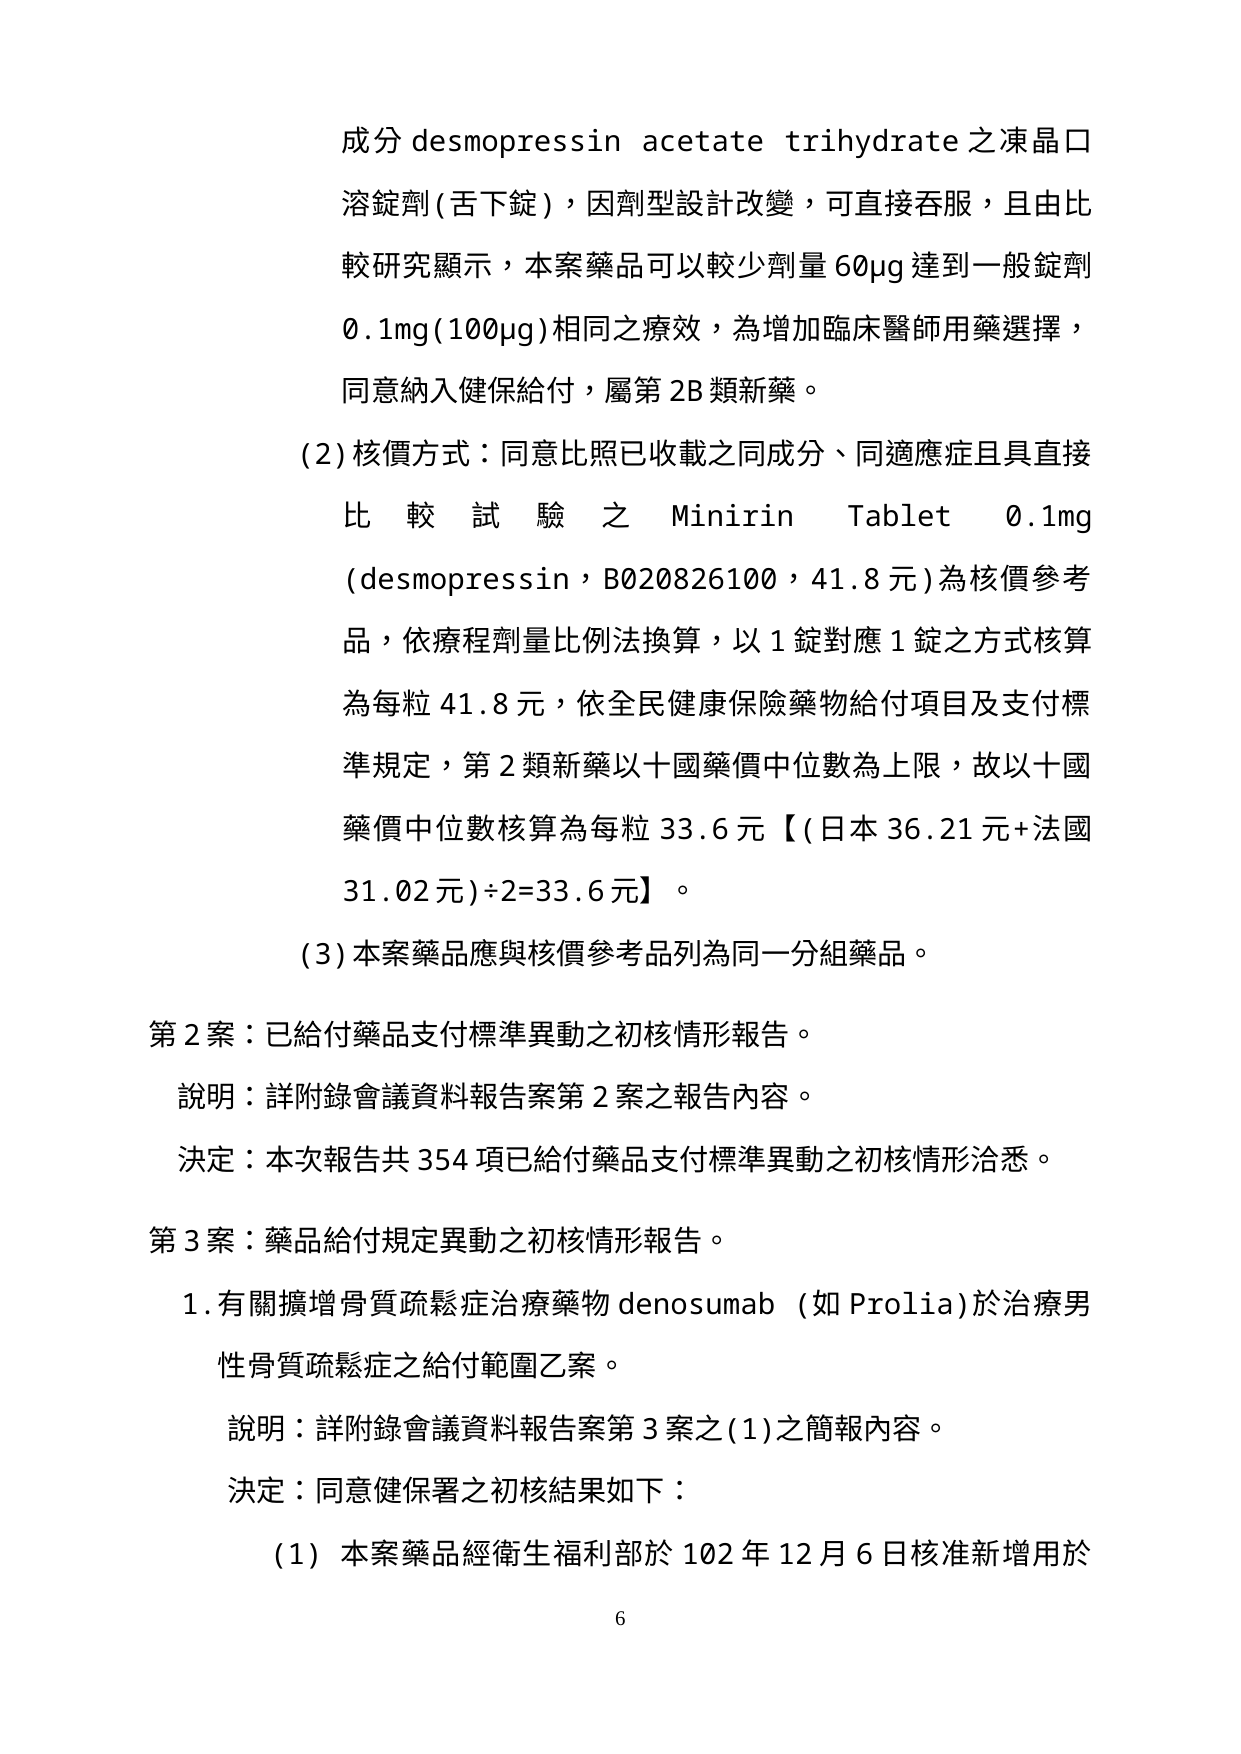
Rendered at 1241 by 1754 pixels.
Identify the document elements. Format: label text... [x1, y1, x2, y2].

text 第2案：已給付藥品支付標準異動之初核情形報告。 [148, 991, 1092, 1054]
list 本案藥品應與核價參考品列為同一分組藥品。 [297, 910, 1092, 972]
list 本案藥品經衛生福利部於102年12月6日核准新增用於 [322, 1510, 1092, 1572]
list 核價方式：同意比照已收載之同成分、同適應症且具直接比較試驗之Minirin Tablet 0.1mg (desmopressin，B020826100，41.8元)為核價參考品，依療程劑量比例法換算，以1錠對應1錠之方式核算為每粒41.8元，依全民健康保險藥物給付項目及支付標準規定，第2類新藥以十國藥價中位數為上限，故以十國藥價中位數核算為每粒33.6元【(日本36.21元+法國31.02元)÷2=33.6元】。 [297, 410, 1092, 910]
text 說明：詳附錄會議資料報告案第3案之(1)之簡報內容。 [227, 1385, 1092, 1447]
list 有關擴增骨質疏鬆症治療藥物denosumab (如Prolia)於治療男性骨質疏鬆症之給付範圍乙案。 [181, 1260, 1092, 1385]
text 決定：本次報告共354項已給付藥品支付標準異動之初核情形洽悉。 [177, 1116, 1092, 1179]
list 成分desmopressin acetate trihydrate之凍晶口溶錠劑(舌下錠)，因劑型設計改變，可直接吞服，且由比較研究顯示，本案藥品可以較少劑量60μg達到一般錠劑0.1mg(100μg)相同之療效，為增加臨床醫師用藥選擇，同意納入健保給付，屬第2B類新藥。 [296, 97, 1092, 410]
text 說明：詳附錄會議資料報告案第2案之報告內容。 [177, 1054, 1092, 1116]
text 決定：同意健保署之初核結果如下： [227, 1447, 1092, 1510]
text 第3案：藥品給付規定異動之初核情形報告。 [148, 1197, 1092, 1260]
